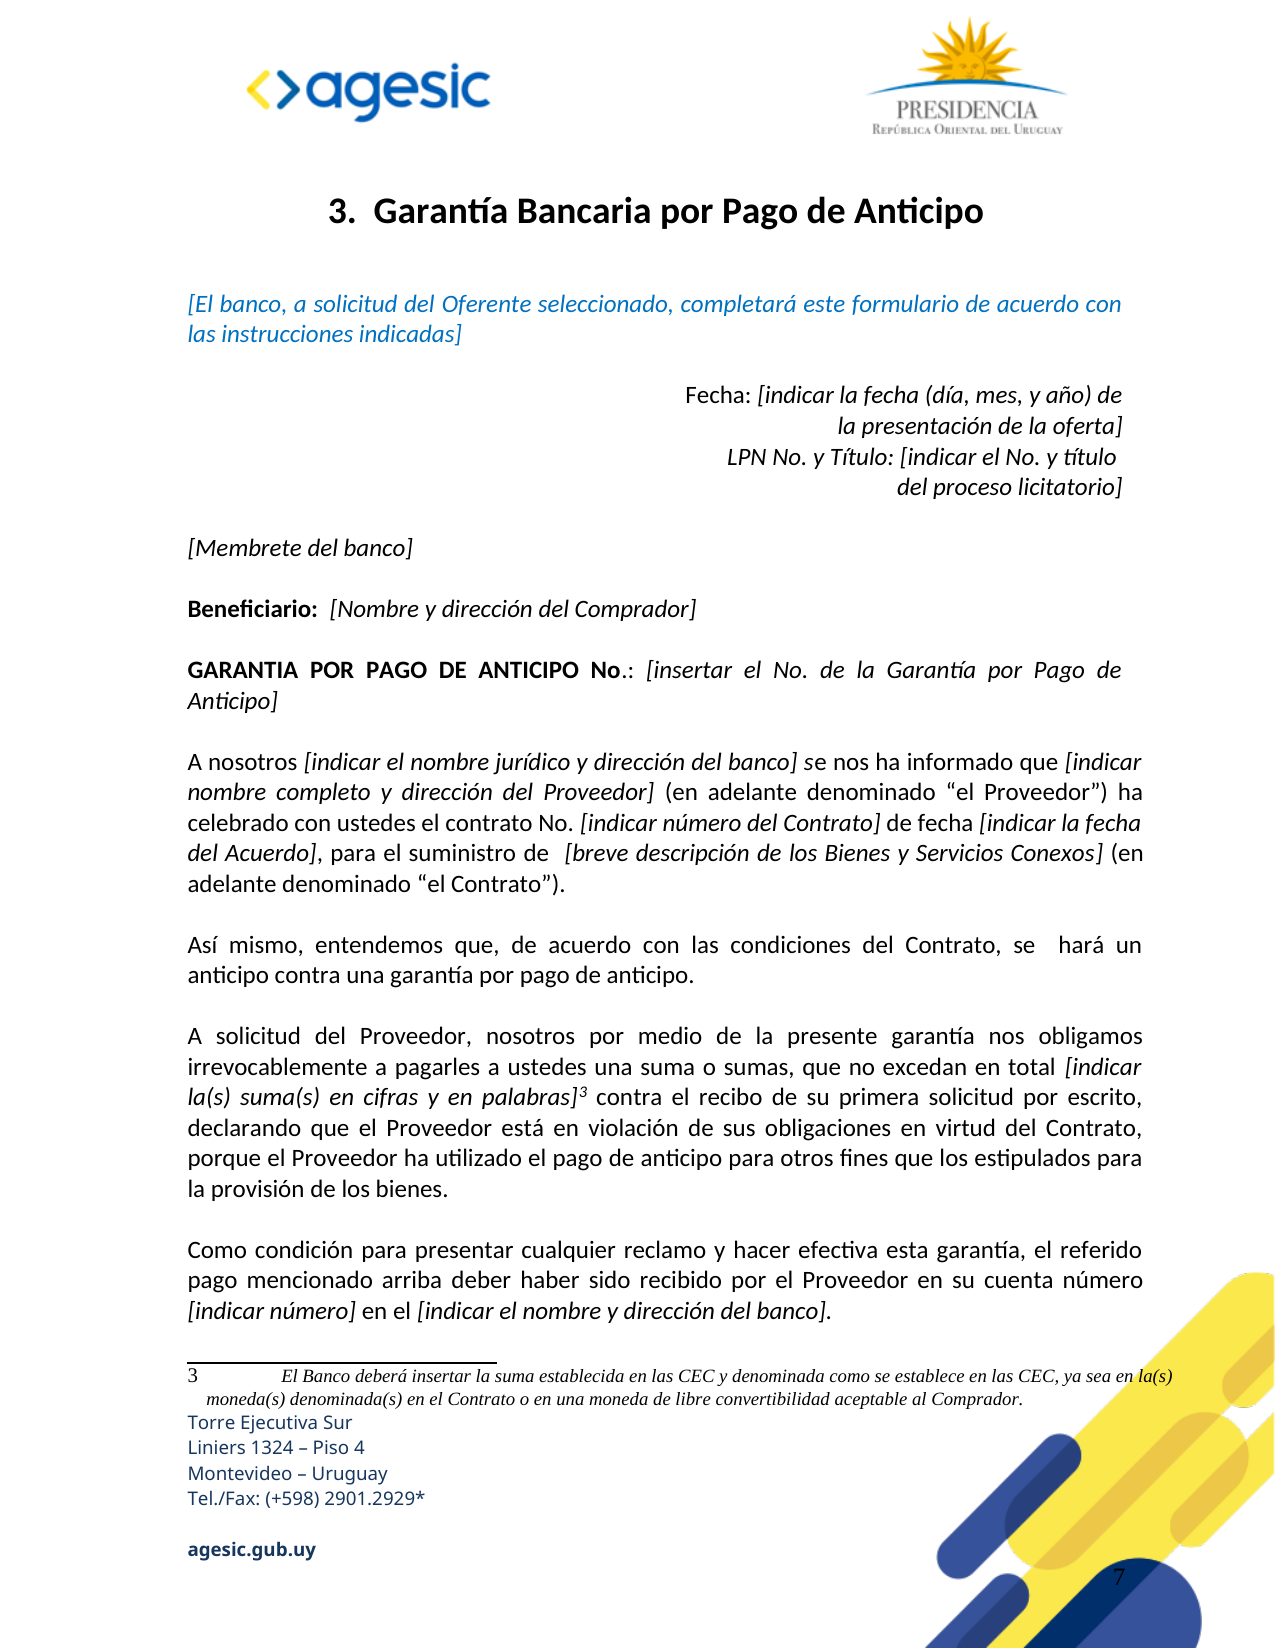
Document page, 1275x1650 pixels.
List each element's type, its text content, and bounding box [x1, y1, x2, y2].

text la presentación de la oferta] [187, 410, 1125, 441]
text 3. Garantía Bancaria por Pago de Anticipo [187, 187, 1125, 232]
text Como condición para presentar cualquier reclamo y hacer efectiva esta garantía, el referido pago mencionado arriba deber haber sido recibido por el Proveedor en su cuenta número [indicar número] en el [indicar el nombre y dirección del banco]. [187, 1234, 1144, 1326]
text LPN No. y Título: [indicar el No. y título [187, 441, 1125, 471]
text A solicitud del Proveedor, nosotros por medio de la presente garantía nos obligamos irrevocablemente a pagarles a ustedes una suma o sumas, que no excedan en total­­­­­ [indicar la(s) suma(s) en cifras y en palabras] contra el recibo de su primera solicitud por escrito, declarando que el Proveedor está en violación de sus obligaciones en virtud del Contrato, porque el Proveedor ha utilizado el pago de anticipo para otros fines que los estipulados para la provisión de los bienes. [187, 1021, 1144, 1204]
text Fecha: [indicar la fecha (día, mes, y año) de [187, 379, 1125, 410]
text A nosotros [indicar el nombre jurídico y dirección del banco] se nos ha informado que [indicar nombre completo y dirección del Proveedor] (en adelante denominado “el Proveedor”) ha celebrado con ustedes el contrato No. [indicar número del Contrato] de fecha [indicar la fecha del Acuerdo], para el suministro de [breve descripción de los Bienes y Servicios Conexos] (en adelante denominado “el Contrato”). [187, 746, 1144, 898]
text GARANTIA POR PAGO DE ANTICIPO No.: [insertar el No. de la Garantía por Pago de Anticipo] [187, 654, 1125, 715]
text [El banco, a solicitud del Oferente seleccionado, completará este formulario de acuerdo con las instrucciones indicadas] [187, 288, 1125, 349]
text Beneficiario: ­­­­­­­­ [Nombre y dirección del Comprador] [187, 593, 1125, 624]
text [Membrete del banco] [187, 532, 1125, 563]
text Así mismo, entendemos que, de acuerdo con las condiciones del Contrato, se hará un anticipo contra una garantía por pago de anticipo. [187, 929, 1144, 990]
text del proceso licitatorio] [187, 471, 1125, 502]
text El Banco deberá insertar la suma establecida en las CEC y denominada como se establece en las CEC, ya sea en la(s) moneda(s) denominada(s) en el Contrato o en una moneda de libre convertibilidad aceptable al Comprador. [187, 1363, 1147, 1409]
